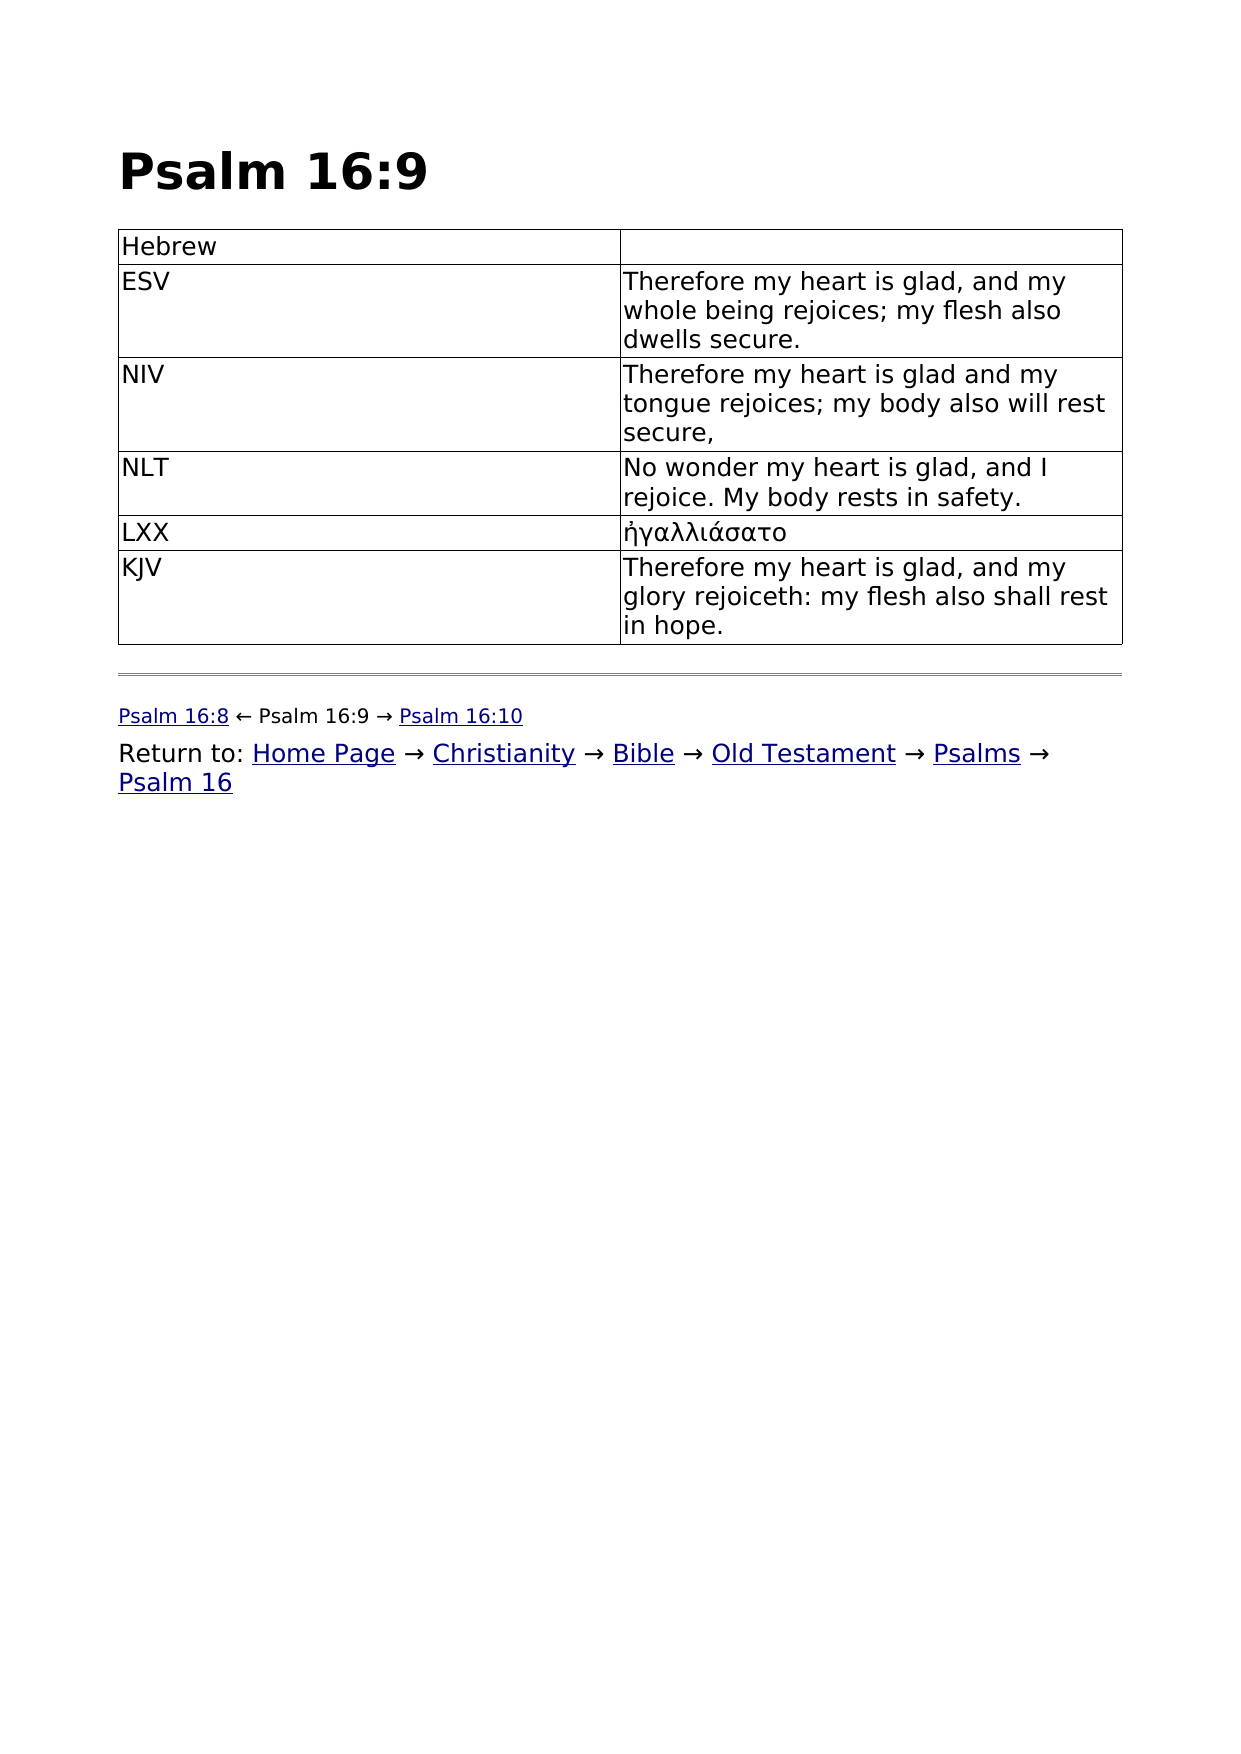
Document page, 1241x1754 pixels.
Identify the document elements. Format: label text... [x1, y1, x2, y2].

table_cell ESV [119, 265, 620, 357]
table_cell Therefore my heart is glad, and my glory rejoiceth: my flesh also shall rest in hope. [621, 551, 1122, 643]
table_header [621, 230, 1122, 264]
text Return to: Home Page → Christianity → Bible → Old Testament → Psalms → Psalm 16 [118, 739, 1122, 797]
table_cell KJV [119, 551, 620, 643]
table_cell NIV [119, 358, 620, 451]
table_cell Therefore my heart is glad, and my whole being rejoices; my flesh also dwells secure. [621, 265, 1122, 357]
subtitle Psalm 16:9 [118, 143, 1122, 201]
table_cell NLT [119, 452, 620, 515]
table_header Hebrew [119, 230, 620, 264]
table_cell No wonder my heart is glad, and I rejoice. My body rests in safety. [621, 452, 1122, 515]
text Psalm 16:8 ← Psalm 16:9 → Psalm 16:10 [118, 705, 1122, 739]
table_cell LXX [119, 516, 620, 550]
table_cell ἠγαλλιάσατο [621, 516, 1122, 550]
table_cell Therefore my heart is glad and my tongue rejoices; my body also will rest secure, [621, 358, 1122, 451]
